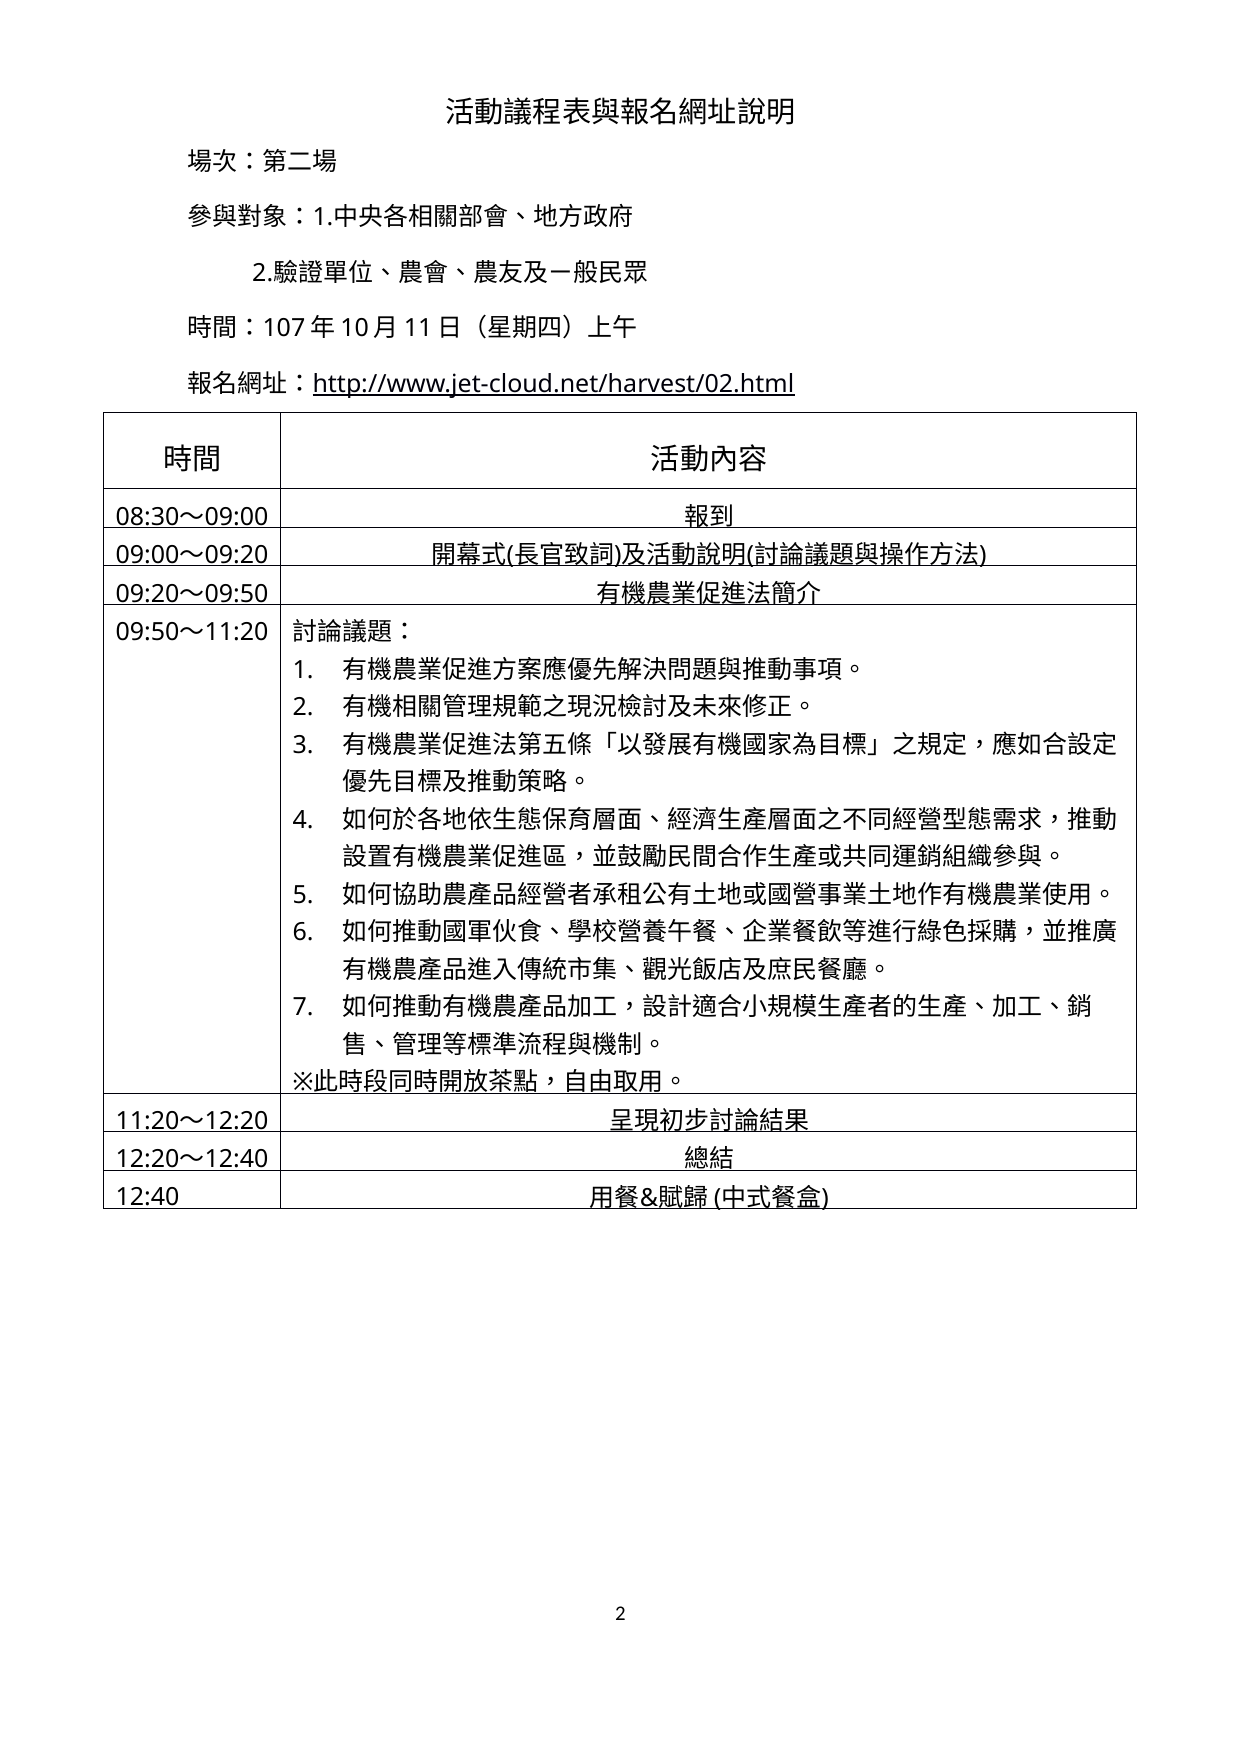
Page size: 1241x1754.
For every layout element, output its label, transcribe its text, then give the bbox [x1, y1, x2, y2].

table_cell 08:30～09:00 [104, 489, 280, 527]
table_cell 討論議題： 1. 有機農業促進方案應優先解決問題與推動事項。 2. 有機相關管理規範之現況檢討及未來修正。 有機農業促進法第五條「以發展有機國家為目標」之規定，應如合設定優先目標及推動策略。 如何於各地依生態保育層面、經濟生產層面之不同經營型態需求，推動設置有機農業促進區，並鼓勵民間合作生產或共同運銷組織參與。 如何協助農產品經營者承租公有土地或國營事業土地作有機農業使用。 如何推動國軍伙食、學校營養午餐、企業餐飲等進行綠色採購，並推廣有機農產品進入傳統市集、觀光飯店及庶民餐廳。 如何推動有機農產品加工，設計適合小規模生產者的生產、加工、銷售、管理等標準流程與機制。 ※此時段同時開放茶點，自由取用。 [281, 605, 1136, 1092]
table_header 時間 [104, 413, 280, 488]
table_cell 報到 [281, 489, 1136, 527]
table_cell 12:20～12:40 [104, 1132, 280, 1169]
table_cell 09:00～09:20 [104, 528, 280, 565]
table_cell 有機農業促進法簡介 [281, 566, 1136, 604]
table_cell 12:40 [104, 1171, 280, 1208]
table_cell 09:50～11:20 [104, 605, 280, 1092]
text 2.驗證單位、農會、農友及ㄧ般民眾 [187, 245, 1053, 283]
text 場次：第二場 [187, 134, 1053, 172]
table_cell 開幕式(長官致詞)及活動說明(討論議題與操作方法) [281, 528, 1136, 565]
text 參與對象：1.中央各相關部會、地方政府 [187, 190, 1053, 227]
text 報名網址：http://www.jet-cloud.net/harvest/02.html [187, 357, 1053, 394]
table_cell 總結 [281, 1132, 1136, 1169]
table_cell 09:20～09:50 [104, 566, 280, 604]
table_cell 呈現初步討論結果 [281, 1094, 1136, 1131]
text 時間：107年10月11日（星期四）上午 [187, 301, 1053, 338]
table_header 活動內容 [281, 413, 1136, 488]
table_cell 用餐&賦歸 (中式餐盒) [281, 1171, 1136, 1208]
table_cell 11:20～12:20 [104, 1094, 280, 1131]
